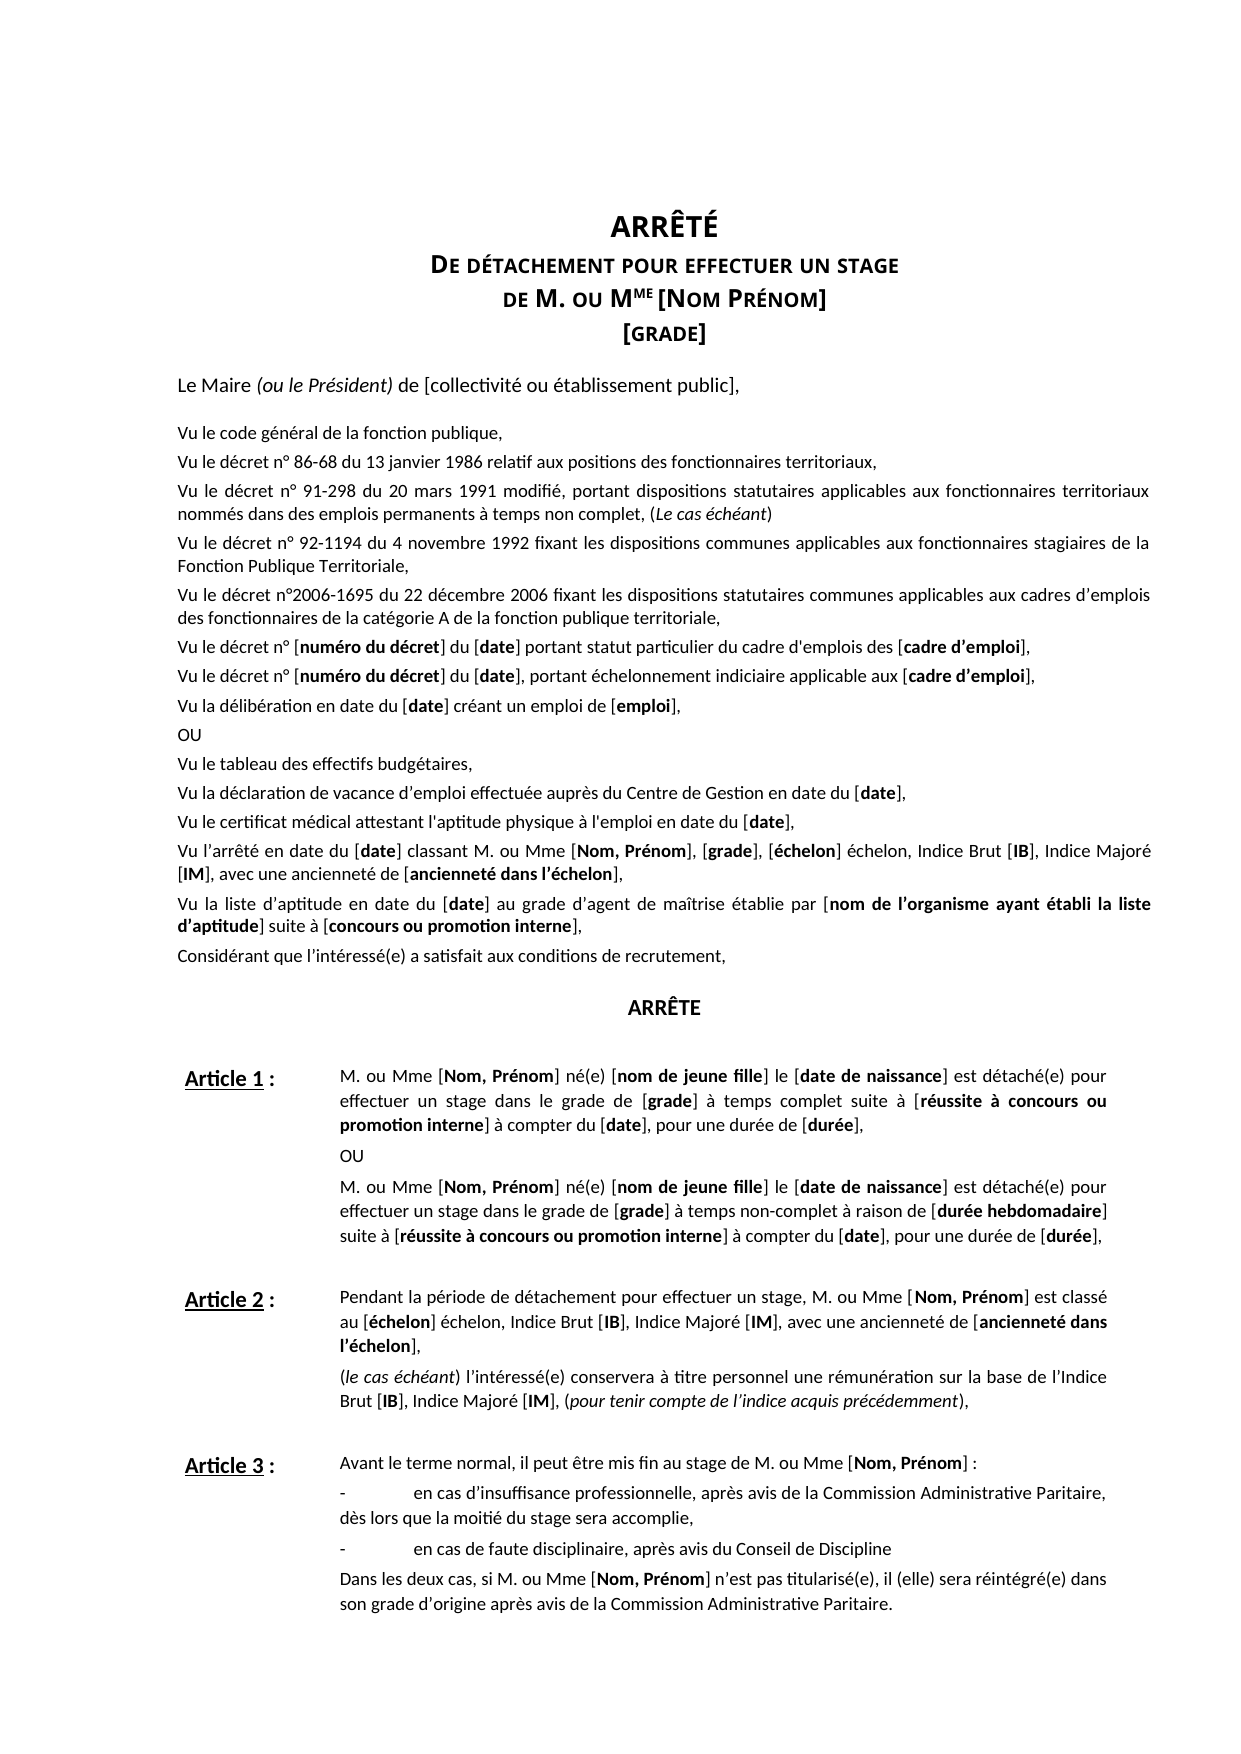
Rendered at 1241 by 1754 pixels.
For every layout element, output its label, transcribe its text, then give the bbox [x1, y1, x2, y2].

text Vu le décret n°2006-1695 du 22 décembre 2006 fixant les dispositions statutaires communes applicables aux cadres d’emplois des fonctionnaires de la catégorie A de la fonction publique territoriale, [177, 583, 1152, 629]
text Vu la délibération en date du [date] créant un emploi de [emploi], [177, 694, 1152, 717]
text OU [177, 723, 1152, 746]
text Vu le décret n° [numéro du décret] du [date] portant statut particulier du cadre d'emplois des [cadre d’emploi], [177, 636, 1152, 658]
table_cell Pendant la période de détachement pour effectuer un stage, M. ou Mme [Nom, Prénom] est classé au [échelon] échelon, Indice Brut [IB], Indice Majoré [IM], avec une ancienneté de [ancienneté dans l’échelon], (le cas échéant) l’intéressé(e) conservera à titre personnel une rémunération sur la base de l’Indice Brut [IB], Indice Majoré [IM], (pour tenir compte de l’indice acquis précédemment), [332, 1285, 1122, 1451]
text ARRÊTE [177, 993, 1152, 1021]
table_cell Article 2 : [177, 1285, 332, 1451]
text De détachement pour effectuer un stage [177, 246, 1152, 281]
text Le Maire (ou le Président) de [collectivité ou établissement public], [177, 373, 1152, 398]
text Vu la liste d’aptitude en date du [date] au grade d’agent de maîtrise établie par [nom de l’organisme ayant établi la liste d’aptitude] suite à [concours ou promotion interne], [177, 892, 1152, 938]
text Vu la déclaration de vacance d’emploi effectuée auprès du Centre de Gestion en date du [date], [177, 781, 1152, 804]
text Vu le décret n° 91-298 du 20 mars 1991 modifié, portant dispositions statutaires applicables aux fonctionnaires territoriaux nommés dans des emplois permanents à temps non complet, (Le cas échéant) [177, 479, 1152, 525]
text Vu le décret n° [numéro du décret] du [date], portant échelonnement indiciaire applicable aux [cadre d’emploi], [177, 665, 1152, 688]
table_header M. ou Mme [Nom, Prénom] né(e) [nom de jeune fille] le [date de naissance] est détaché(e) pour effectuer un stage dans le grade de [grade] à temps complet suite à [réussite à concours ou promotion interne] à compter du [date], pour une durée de [durée], OU M. ou Mme [Nom, Prénom] né(e) [nom de jeune fille] le [date de naissance] est détaché(e) pour effectuer un stage dans le grade de [grade] à temps non-complet à raison de [durée hebdomadaire] suite à [réussite à concours ou promotion interne] à compter du [date], pour une durée de [durée], [332, 1065, 1122, 1285]
table_cell Avant le terme normal, il peut être mis fin au stage de M. ou Mme [Nom, Prénom] : en cas d’insuffisance professionnelle, après avis de la Commission Administrative Paritaire, dès lors que la moitié du stage sera accomplie, en cas de faute disciplinaire, après avis du Conseil de Discipline Dans les deux cas, si M. ou Mme [Nom, Prénom] n’est pas titularisé(e), il (elle) sera réintégré(e) dans son grade d’origine après avis de la Commission Administrative Paritaire. [332, 1451, 1122, 1653]
text Vu le code général de la fonction publique, [177, 421, 1152, 444]
table_cell Article 3 : [177, 1451, 332, 1653]
text [grade] [177, 314, 1152, 349]
text Considérant que l’intéressé(e) a satisfait aux conditions de recrutement, [177, 944, 1152, 967]
text Vu l’arrêté en date du [date] classant M. ou Mme [Nom, Prénom], [grade], [échelon] échelon, Indice Brut [IB], Indice Majoré [IM], avec une ancienneté de [ancienneté dans l’échelon], [177, 840, 1152, 886]
text Vu le certificat médical attestant l'aptitude physique à l'emploi en date du [date], [177, 811, 1152, 833]
table_header Article 1 : [177, 1065, 332, 1285]
text Vu le décret n° 86-68 du 13 janvier 1986 relatif aux positions des fonctionnaires territoriaux, [177, 450, 1152, 473]
text de M. ou Mme [Nom Prénom] [177, 281, 1152, 314]
text Vu le tableau des effectifs budgétaires, [177, 752, 1152, 775]
text Vu le décret n° 92-1194 du 4 novembre 1992 fixant les dispositions communes applicables aux fonctionnaires stagiaires de la Fonction Publique Territoriale, [177, 531, 1152, 577]
text ARRÊTÉ [177, 207, 1152, 246]
